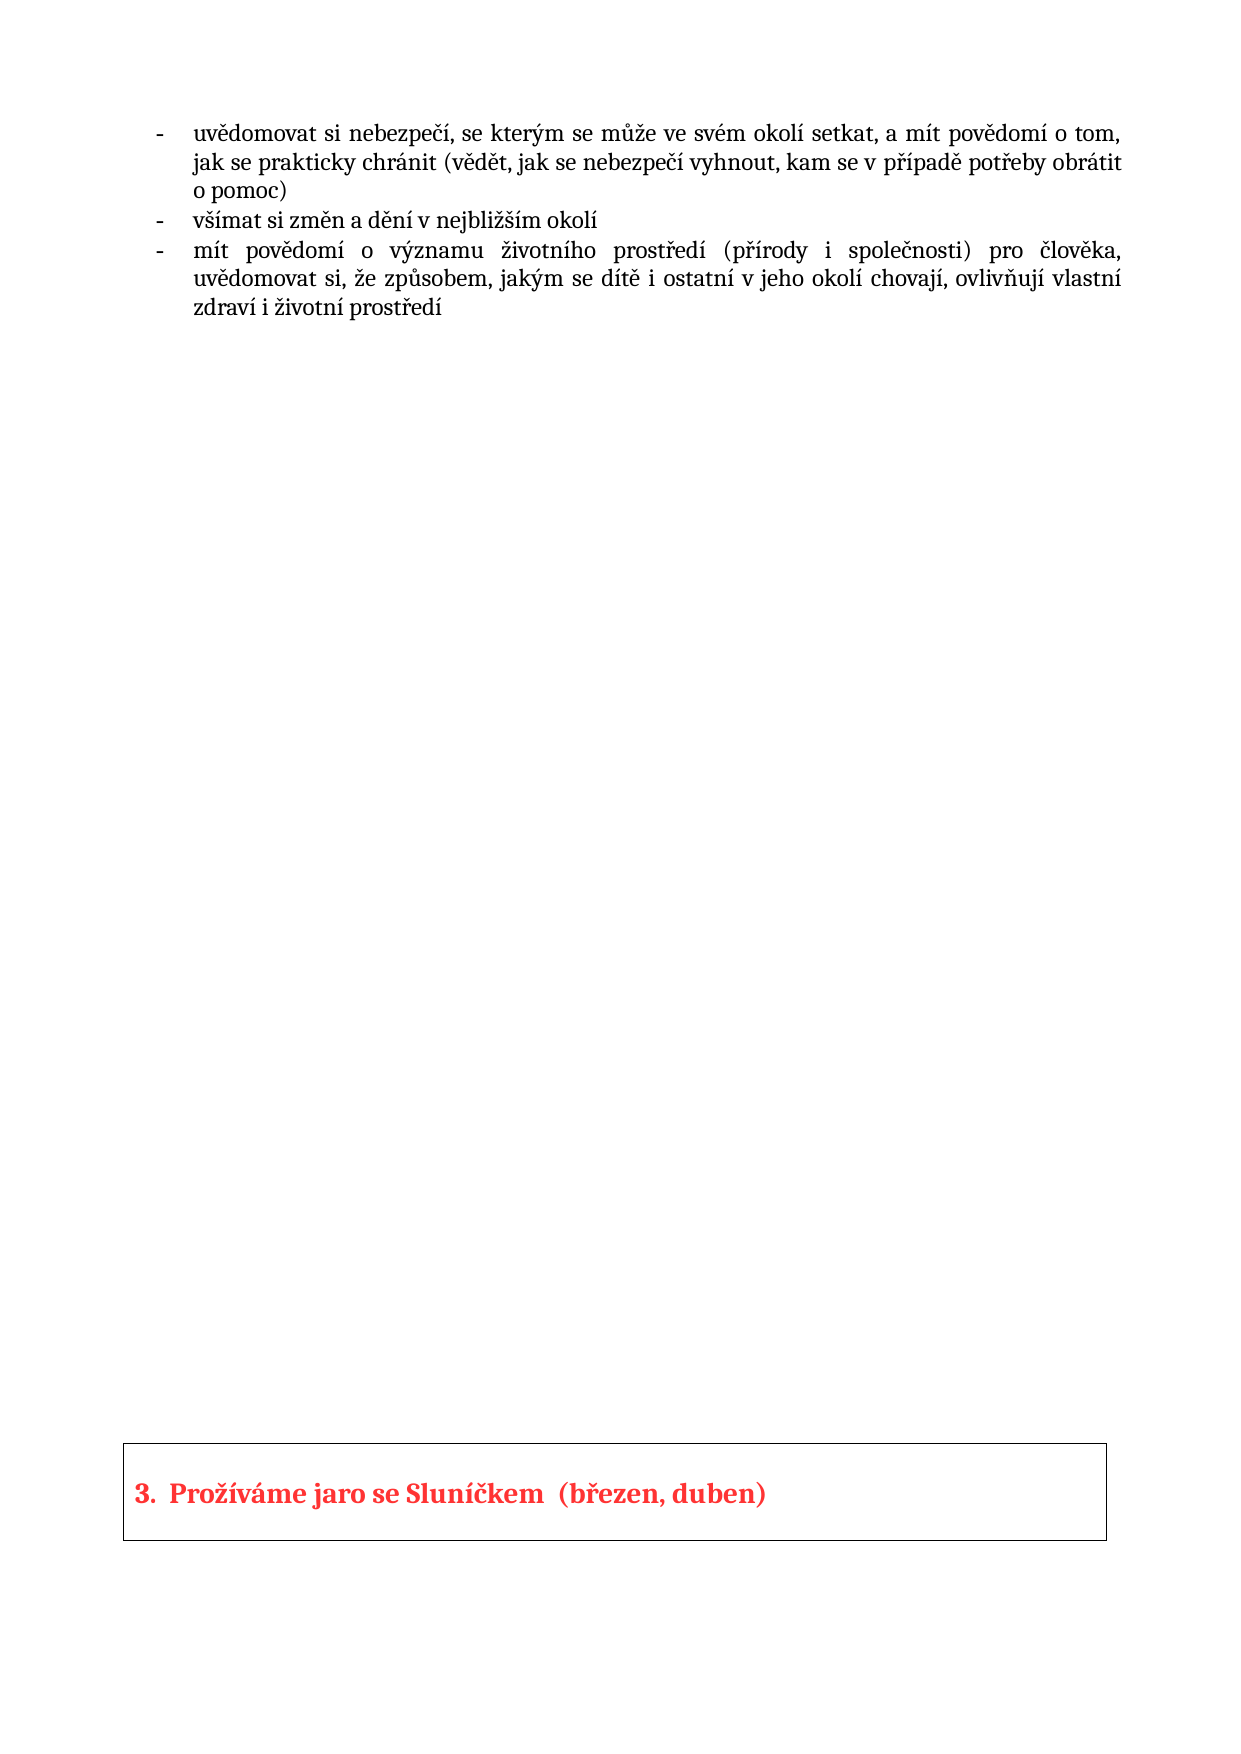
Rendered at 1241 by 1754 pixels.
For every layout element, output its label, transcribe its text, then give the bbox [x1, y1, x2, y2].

list mít povědomí o významu životního prostředí (přírody i společnosti) pro člověka, uvědomovat si, že způsobem, jakým se dítě i ostatní v jeho okolí chovají, ovlivňují vlastní zdraví i životní prostředí [156, 235, 1122, 322]
list uvědomovat si nebezpečí, se kterým se může ve svém okolí setkat, a mít povědomí o tom, jak se prakticky chránit (vědět, jak se nebezpečí vyhnout, kam se v případě potřeby obrátit o pomoc) [156, 118, 1122, 205]
list všímat si změn a dění v nejbližším okolí [156, 205, 1122, 235]
table_header 3. Prožíváme jaro se Sluníčkem (březen, duben) [124, 1444, 1106, 1540]
